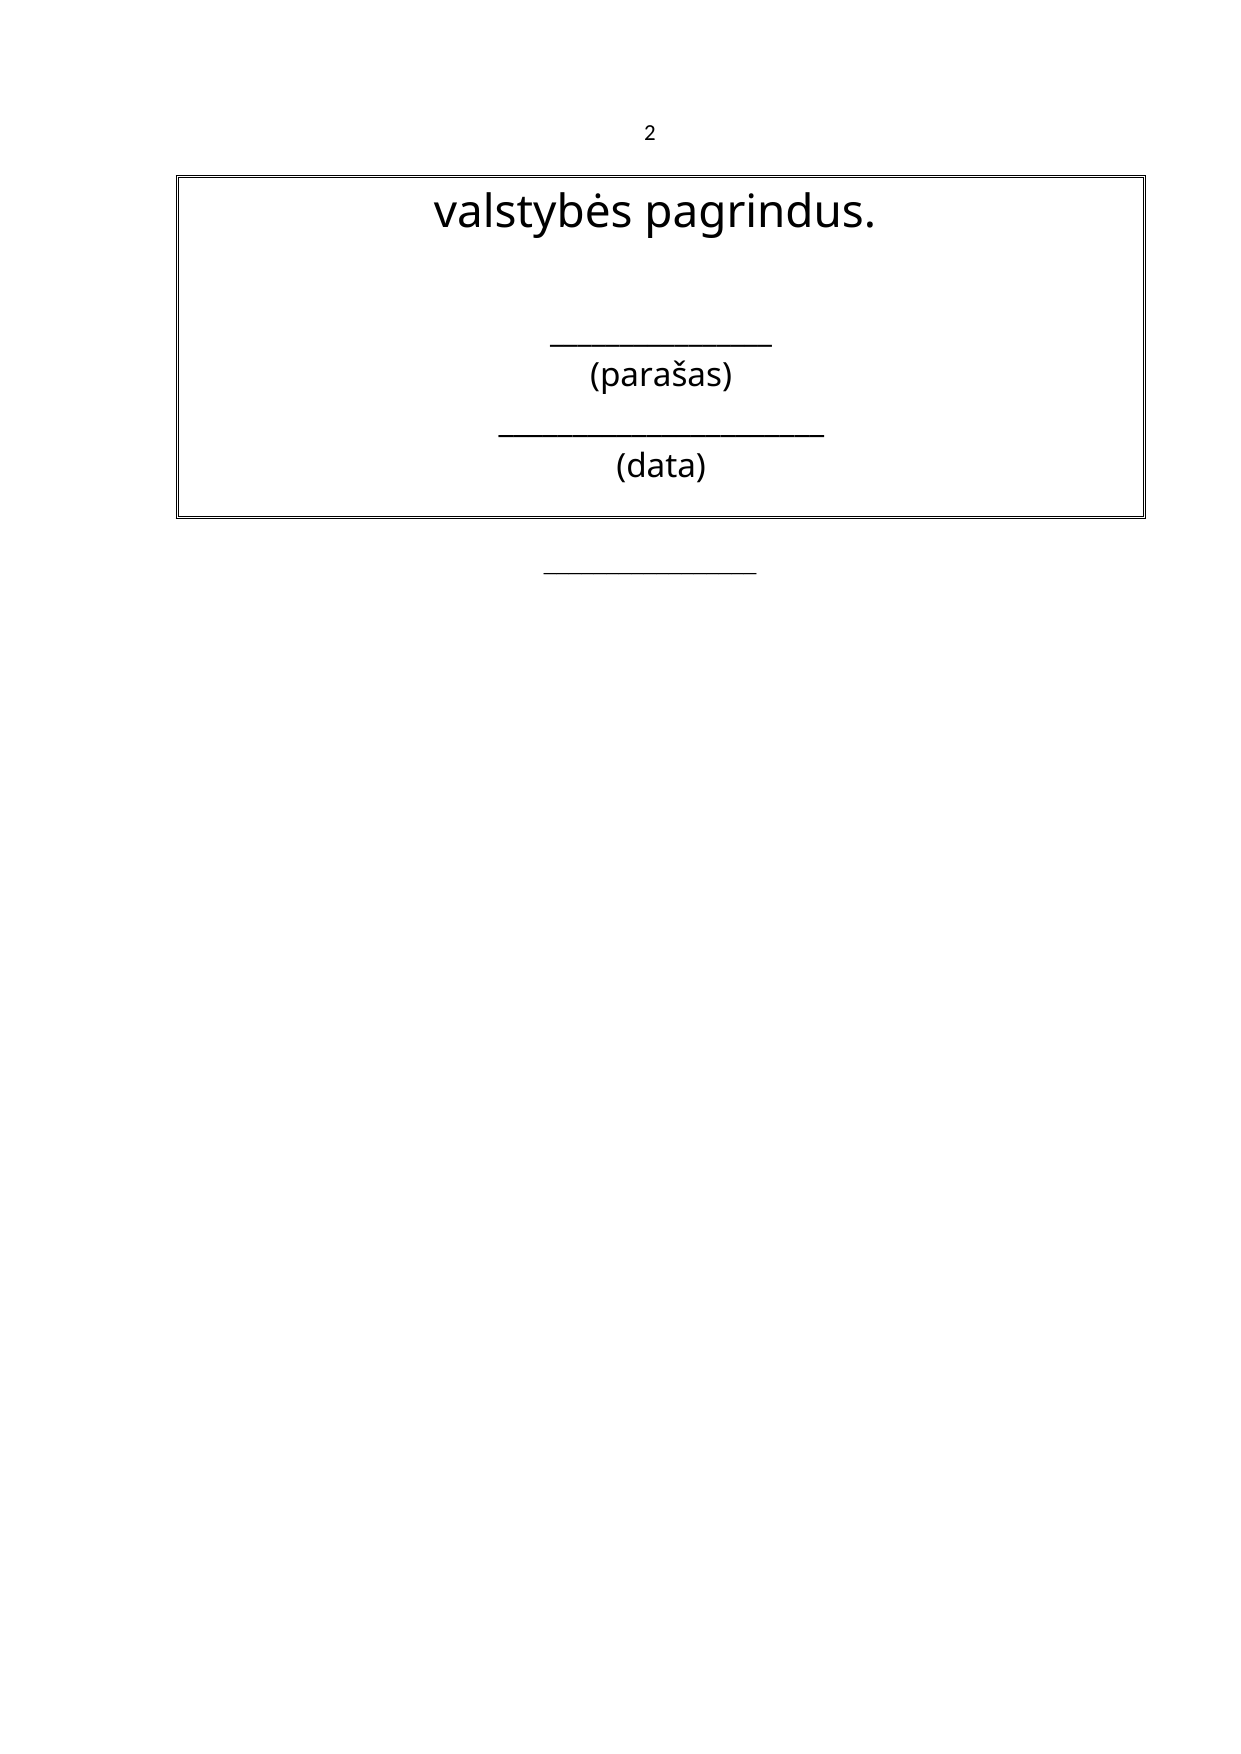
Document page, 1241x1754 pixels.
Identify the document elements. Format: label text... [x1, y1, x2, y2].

table_header valstybės pagrindus. ________________ (parašas) ______________________ (data) [179, 178, 1143, 516]
text _________________ [177, 548, 1122, 577]
